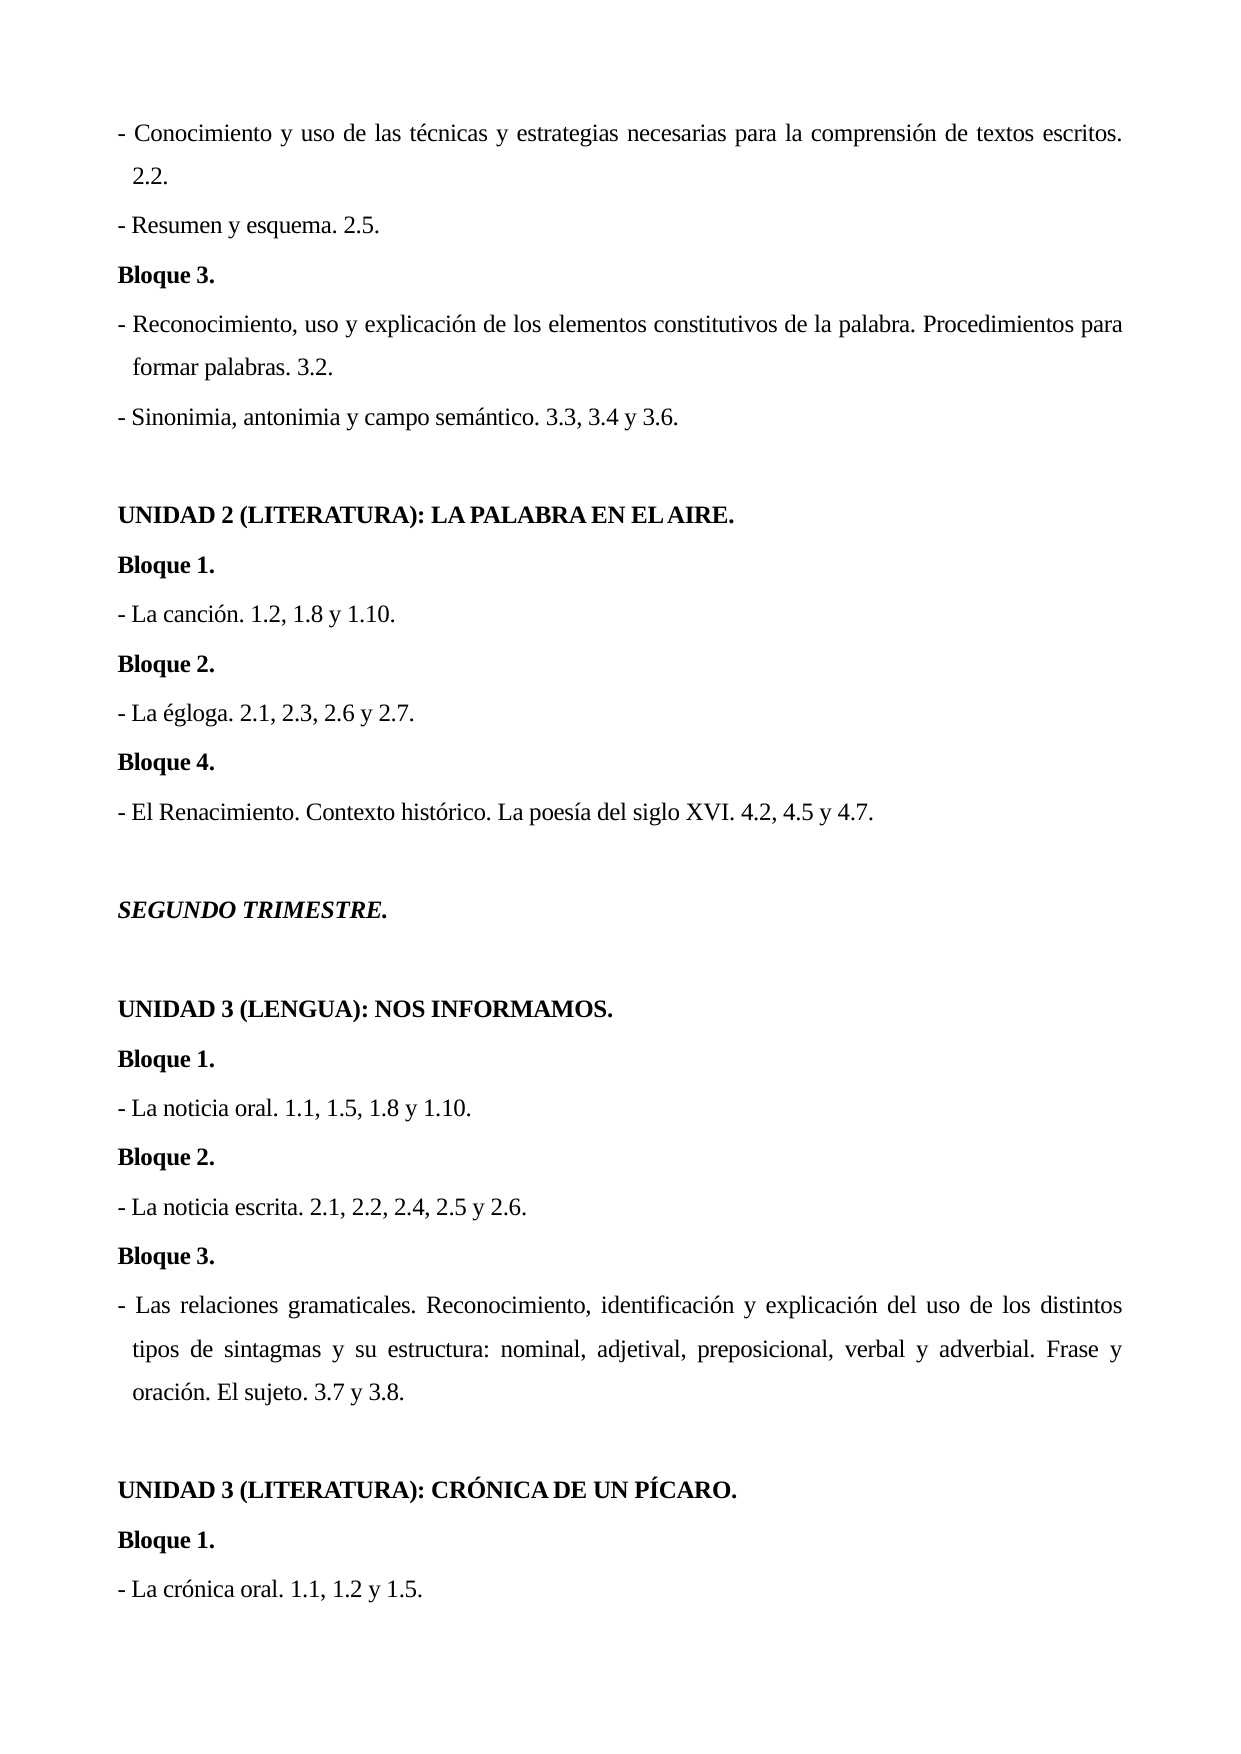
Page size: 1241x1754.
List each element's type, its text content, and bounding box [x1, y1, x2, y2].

text UNIDAD 3 (LITERATURA): CRÓNICA DE UN PÍCARO. [117, 1476, 1123, 1504]
text - La canción. 1.2, 1.8 y 1.10. [117, 599, 1123, 628]
text Bloque 3. [117, 260, 1123, 289]
text - El Renacimiento. Contexto histórico. La poesía del siglo XVI. 4.2, 4.5 y 4.7. [117, 797, 1123, 826]
text Bloque 2. [117, 1142, 1123, 1171]
text - Resumen y esquema. 2.5. [117, 211, 1123, 239]
text SEGUNDO TRIMESTRE. [117, 896, 1123, 924]
text UNIDAD 2 (LITERATURA): LA PALABRA EN EL AIRE. [117, 501, 1123, 529]
text - La noticia escrita. 2.1, 2.2, 2.4, 2.5 y 2.6. [117, 1192, 1123, 1221]
text - La noticia oral. 1.1, 1.5, 1.8 y 1.10. [117, 1093, 1123, 1122]
text - La égloga. 2.1, 2.3, 2.6 y 2.7. [117, 698, 1123, 727]
text Bloque 4. [117, 747, 1123, 776]
text Bloque 1. [117, 1525, 1123, 1554]
text - Conocimiento y uso de las técnicas y estrategias necesarias para la comprensión de textos escritos. 2.2. [117, 118, 1123, 190]
text Bloque 1. [117, 550, 1123, 579]
text UNIDAD 3 (LENGUA): NOS INFORMAMOS. [117, 994, 1123, 1023]
text - Las relaciones gramaticales. Reconocimiento, identificación y explicación del uso de los distintos tipos de sintagmas y su estructura: nominal, adjetival, preposicional, verbal y adverbial. Frase y oración. El sujeto. 3.7 y 3.8. [117, 1291, 1123, 1406]
text - Reconocimiento, uso y explicación de los elementos constitutivos de la palabra. Procedimientos para formar palabras. 3.2. [117, 309, 1123, 381]
text Bloque 2. [117, 649, 1123, 677]
text Bloque 3. [117, 1241, 1123, 1270]
text Bloque 1. [117, 1044, 1123, 1072]
text - Sinonimia, antonimia y campo semántico. 3.3, 3.4 y 3.6. [117, 402, 1123, 431]
text - La crónica oral. 1.1, 1.2 y 1.5. [117, 1574, 1123, 1603]
